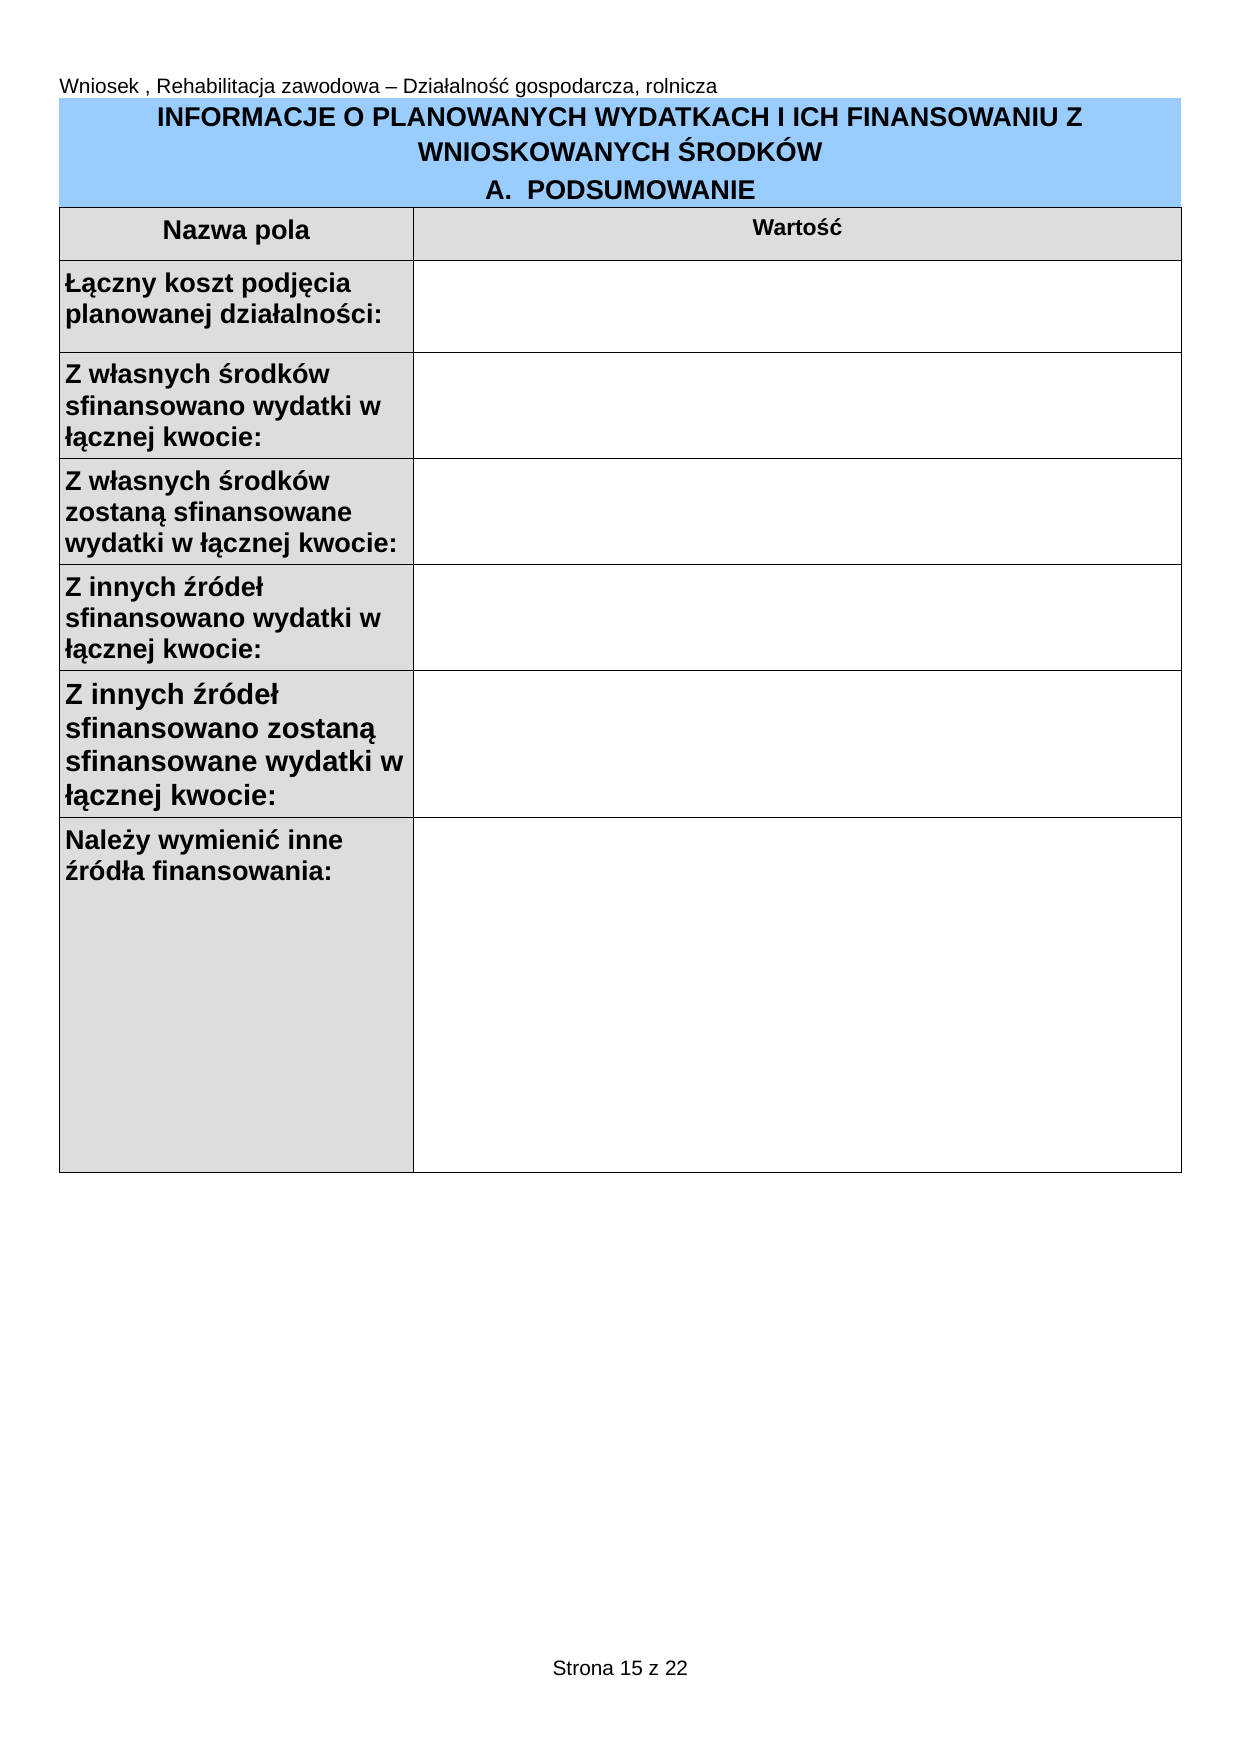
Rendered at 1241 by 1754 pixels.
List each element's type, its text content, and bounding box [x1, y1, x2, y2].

table_header Wartość [414, 208, 1181, 260]
table_cell [414, 353, 1181, 458]
subtitle INFORMACJE O PLANOWANYCH WYDATKACH I ICH FINANSOWANIU Z WNIOSKOWANYCH ŚRODKÓW [59, 98, 1181, 168]
table_cell Z własnych środków sfinansowano wydatki w łącznej kwocie: [60, 353, 413, 458]
table_cell [414, 565, 1181, 670]
table_cell [414, 459, 1181, 564]
table_cell [414, 261, 1181, 352]
table_cell Należy wymienić inne źródła finansowania: [60, 818, 413, 1172]
subtitle A. PODSUMOWANIE [59, 171, 1181, 207]
table_cell Z innych źródeł sfinansowano zostaną sfinansowane wydatki w łącznej kwocie: [60, 671, 413, 817]
table_cell Łączny koszt podjęcia planowanej działalności: [60, 261, 413, 352]
table_header Nazwa pola [60, 208, 413, 260]
table_cell Z innych źródeł sfinansowano wydatki w łącznej kwocie: [60, 565, 413, 670]
table_cell [414, 671, 1181, 817]
table_cell Z własnych środków zostaną sfinansowane wydatki w łącznej kwocie: [60, 459, 413, 564]
table_cell [414, 818, 1181, 1172]
